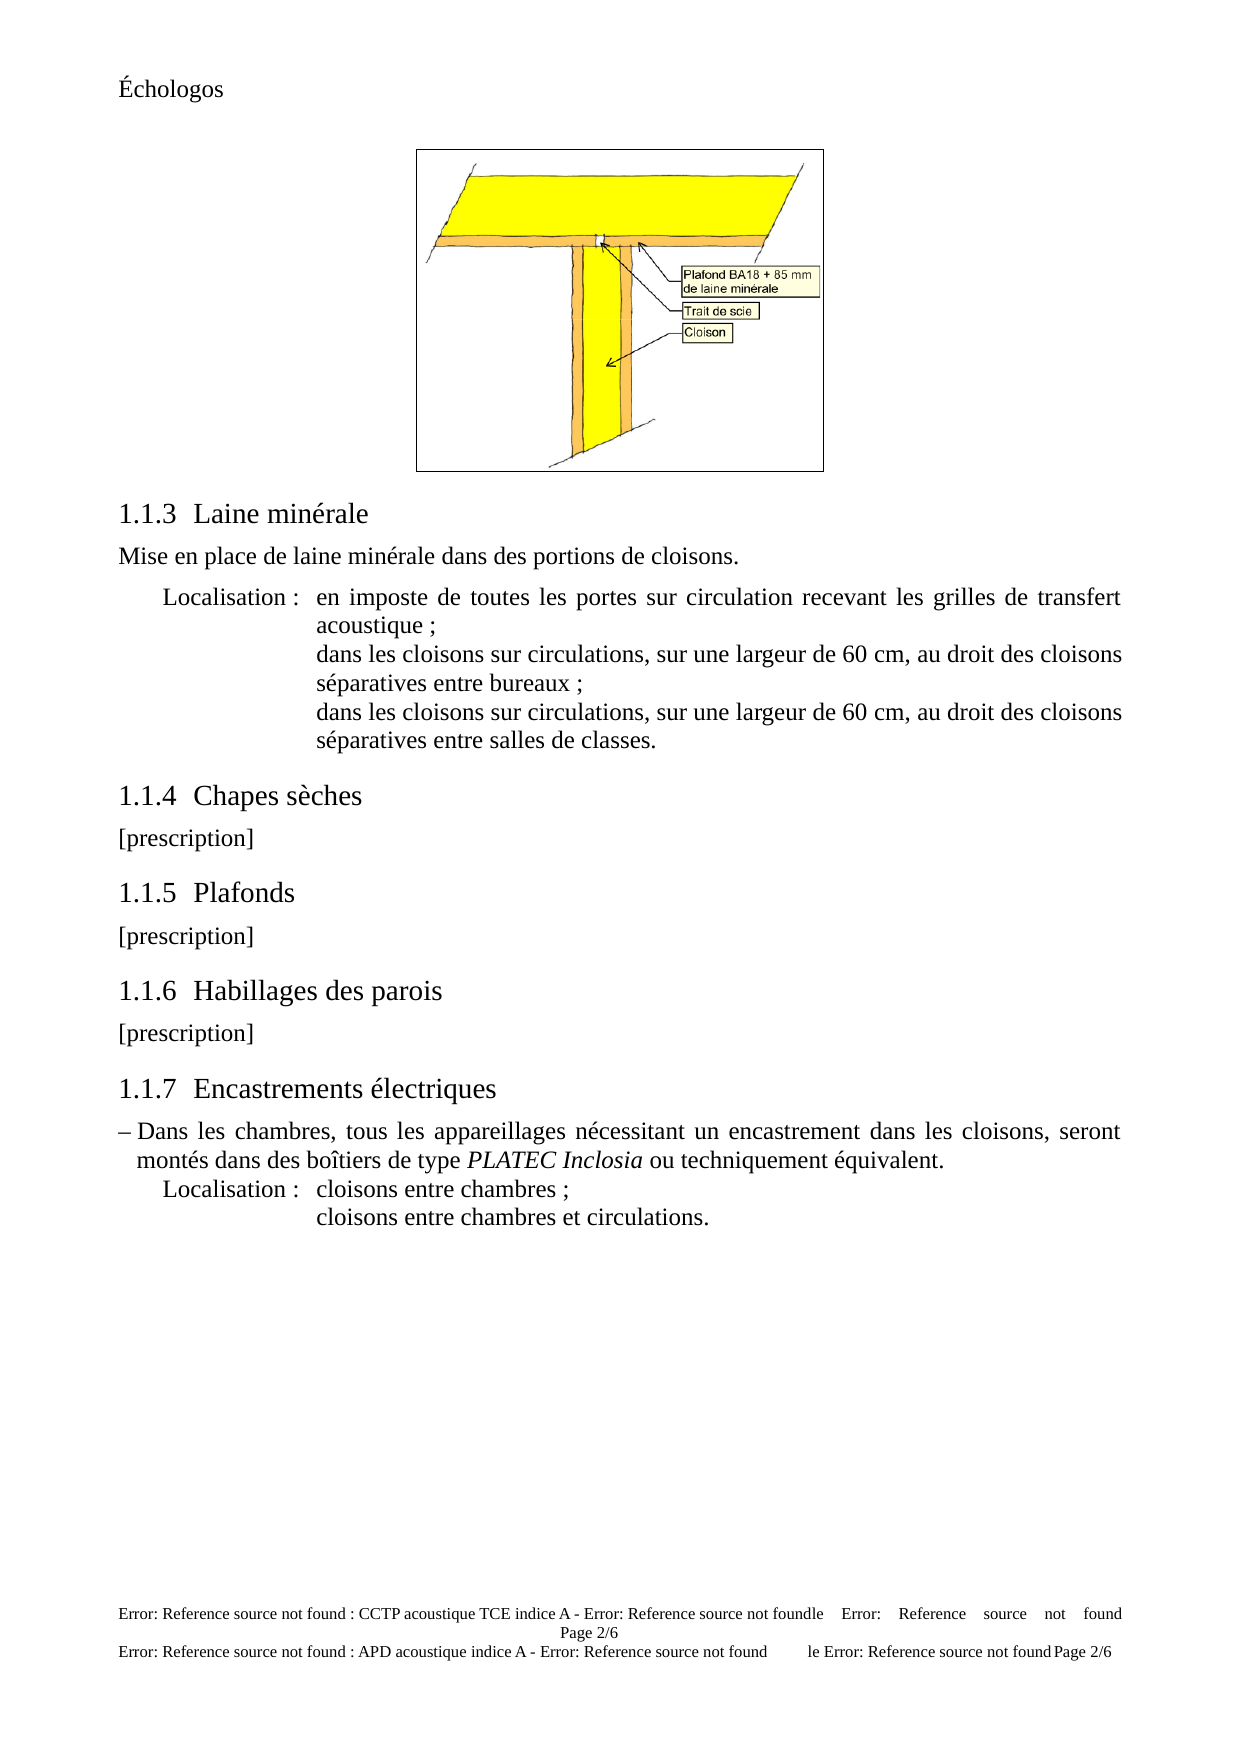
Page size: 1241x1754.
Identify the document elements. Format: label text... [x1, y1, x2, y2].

subtitle Laine minérale [118, 496, 1122, 529]
subtitle Encastrements électriques [118, 1071, 1122, 1104]
picture [420, 152, 821, 469]
text [prescription] [118, 1018, 1122, 1047]
text Localisation : cloisons entre chambres ; [162, 1174, 1122, 1202]
subtitle Habillages des parois [118, 973, 1122, 1007]
text dans les cloisons sur circulations, sur une largeur de 60 cm, au droit des cloisons séparatives entre bureaux ; [162, 639, 1122, 697]
text [prescription] [118, 823, 1122, 852]
text Mise en place de laine minérale dans des portions de cloisons. [118, 541, 1122, 570]
text dans les cloisons sur circulations, sur une largeur de 60 cm, au droit des cloisons séparatives entre salles de classes. [162, 697, 1122, 754]
text [prescription] [118, 921, 1122, 949]
subtitle Plafonds [118, 875, 1122, 909]
text cloisons entre chambres et circulations. [162, 1202, 1122, 1231]
text Localisation : en imposte de toutes les portes sur circulation recevant les grilles de transfert acoustique ; [162, 582, 1122, 639]
text – Dans les chambres, tous les appareillages nécessitant un encastrement dans les cloisons, seront montés dans des boîtiers de type PLATEC Inclosia ou techniquement équivalent. [118, 1116, 1122, 1174]
subtitle Chapes sèches [118, 778, 1122, 811]
